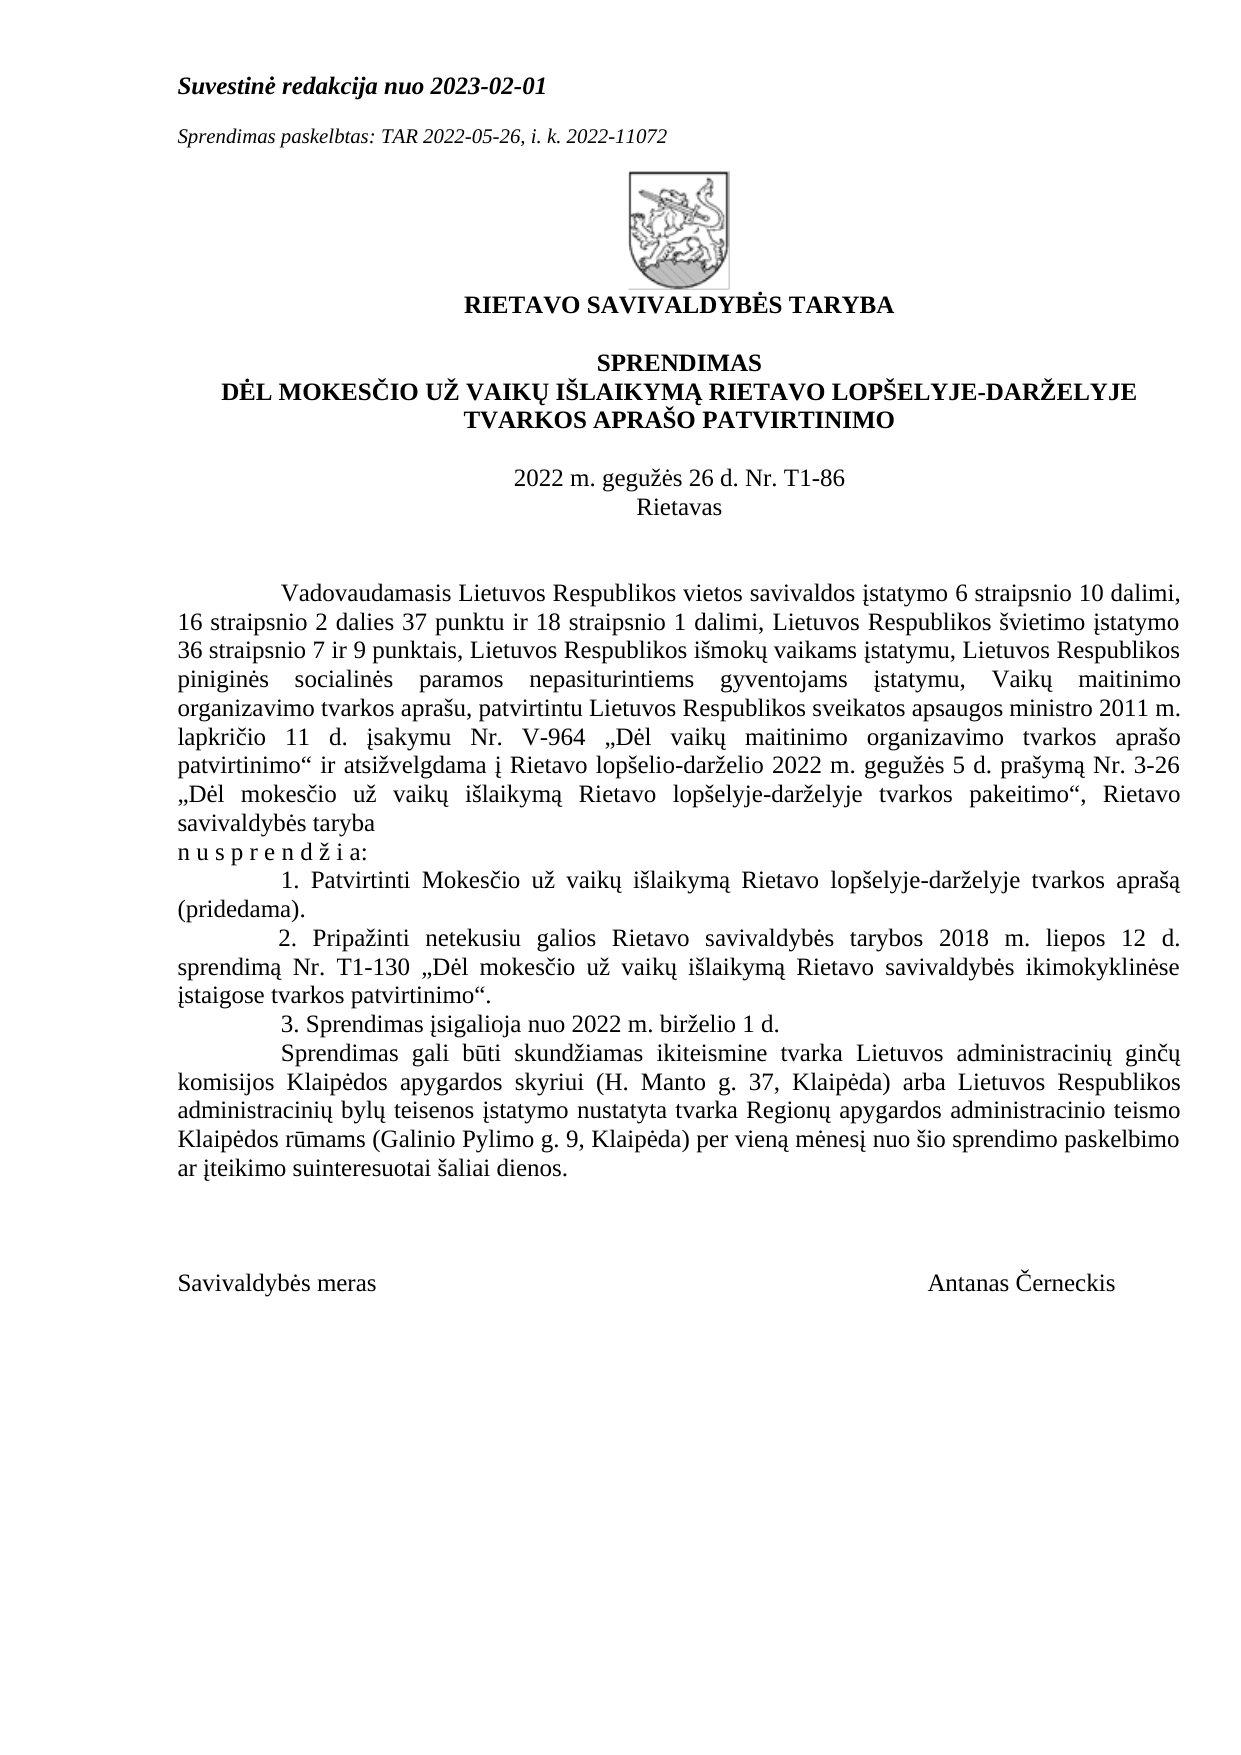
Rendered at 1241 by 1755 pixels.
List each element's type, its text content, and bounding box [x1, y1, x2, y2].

text 2. Pripažinti netekusiu galios Rietavo savivaldybės tarybos 2018 m. liepos 12 d. sprendimą Nr. T1-130 „Dėl mokesčio už vaikų išlaikymą Rietavo savivaldybės ikimokyklinėse įstaigose tvarkos patvirtinimo“. [177, 923, 1181, 1009]
text Savivaldybės meras Antanas Černeckis [177, 1268, 1125, 1297]
text Rietavas [177, 492, 1181, 521]
text 2022 m. gegužės 26 d. Nr. T1-86 [177, 463, 1181, 492]
text Sprendimas paskelbtas: TAR 2022-05-26, i. k. 2022-11072 [177, 124, 1181, 148]
text Sprendimas gali būti skundžiamas ikiteismine tvarka Lietuvos administracinių ginčų komisijos Klaipėdos apygardos skyriui (H. Manto g. 37, Klaipėda) arba Lietuvos Respublikos administracinių bylų teisenos įstatymo nustatyta tvarka Regionų apygardos administracinio teismo Klaipėdos rūmams (Galinio Pylimo g. 9, Klaipėda) per vieną mėnesį nuo šio sprendimo paskelbimo ar įteikimo suinteresuotai šaliai dienos. [177, 1038, 1181, 1182]
text SPRENDIMAS [177, 348, 1181, 377]
text Vadovaudamasis Lietuvos Respublikos vietos savivaldos įstatymo 6 straipsnio 10 dalimi, 16 straipsnio 2 dalies 37 punktu ir 18 straipsnio 1 dalimi, Lietuvos Respublikos švietimo įstatymo 36 straipsnio 7 ir 9 punktais, Lietuvos Respublikos išmokų vaikams įstatymu, Lietuvos Respublikos piniginės socialinės paramos nepasiturintiems gyventojams įstatymu, Vaikų maitinimo organizavimo tvarkos aprašu, patvirtintu Lietuvos Respublikos sveikatos apsaugos ministro 2011 m. lapkričio 11 d. įsakymu Nr. V-964 „Dėl vaikų maitinimo organizavimo tvarkos aprašo patvirtinimo“ ir atsižvelgdama į Rietavo lopšelio-darželio 2022 m. gegužės 5 d. prašymą Nr. 3-26 „Dėl mokesčio už vaikų išlaikymą Rietavo lopšelyje-darželyje tvarkos pakeitimo“, Rietavo savivaldybės taryba [177, 578, 1181, 837]
text 3. Sprendimas įsigalioja nuo 2022 m. birželio 1 d. [177, 1009, 1181, 1038]
text DĖL MOKESČIO UŽ VAIKŲ IŠLAIKYMĄ RIETAVO LOPŠELYJE-DARŽELYJE TVARKOS APRAŠO PATVIRTINIMO [177, 377, 1181, 434]
text RIETAVO SAVIVALDYBĖS TARYBA [177, 291, 1181, 319]
text n u s p r e n d ž i a: [177, 837, 1181, 866]
text 1. Patvirtinti Mokesčio už vaikų išlaikymą Rietavo lopšelyje-darželyje tvarkos aprašą (pridedama). [177, 866, 1181, 923]
text Suvestinė redakcija nuo 2023-02-01 [177, 71, 1181, 99]
